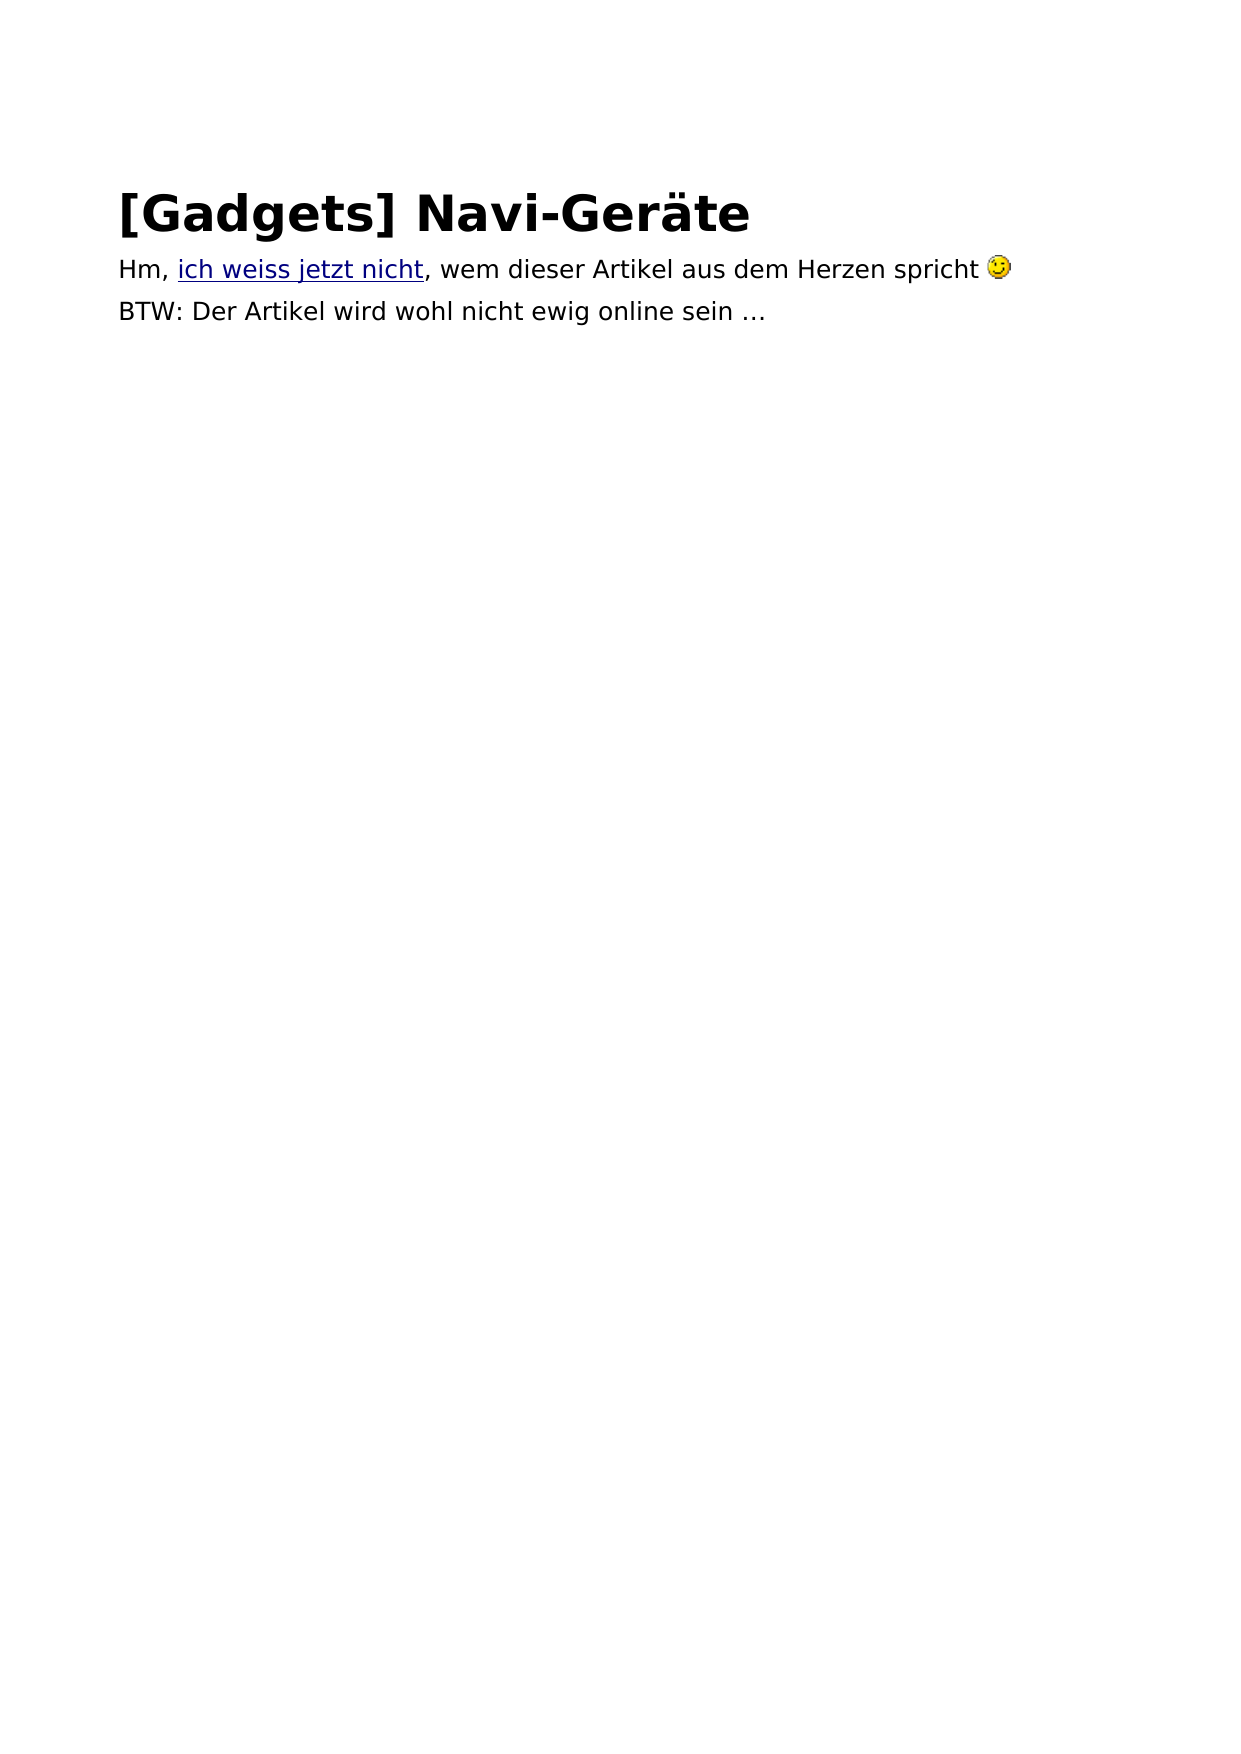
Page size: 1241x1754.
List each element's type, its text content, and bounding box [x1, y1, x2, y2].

text Hm, ich weiss jetzt nicht, wem dieser Artikel aus dem Herzen spricht [118, 256, 1122, 285]
text BTW: Der Artikel wird wohl nicht ewig online sein … [118, 297, 1122, 327]
subtitle [Gadgets] Navi-Geräte [118, 185, 1122, 243]
picture [987, 255, 1011, 279]
